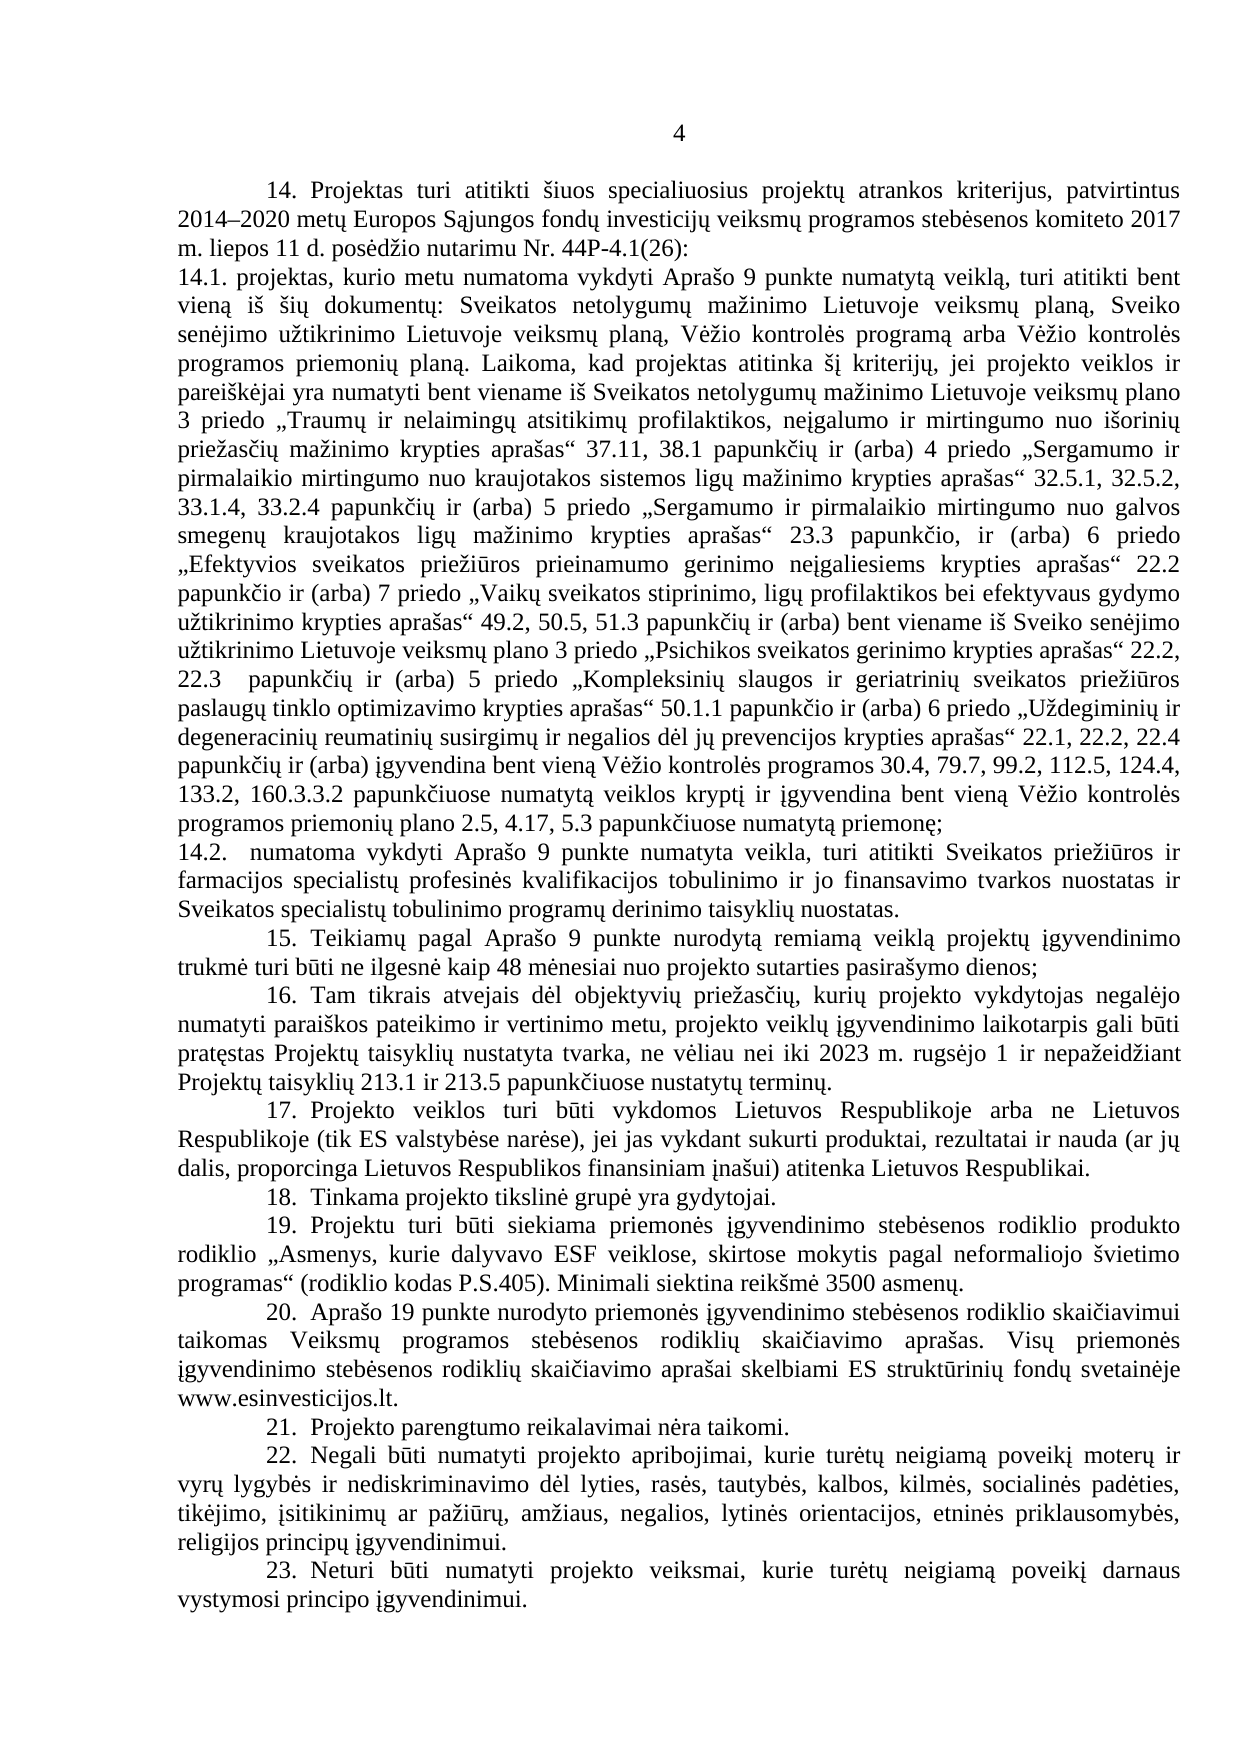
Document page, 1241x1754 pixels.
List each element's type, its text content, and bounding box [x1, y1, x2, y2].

text 20. Aprašo 19 punkte nurodyto priemonės įgyvendinimo stebėsenos rodiklio skaičiavimui taikomas Veiksmų programos stebėsenos rodiklių skaičiavimo aprašas. Visų priemonės įgyvendinimo stebėsenos rodiklių skaičiavimo aprašai skelbiami ES struktūrinių fondų svetainėje www.esinvesticijos.lt. [177, 1297, 1181, 1412]
text 18. Tinkama projekto tikslinė grupė yra gydytojai. [177, 1182, 1181, 1210]
text 14.2. numatoma vykdyti Aprašo 9 punkte numatyta veikla, turi atitikti Sveikatos priežiūros ir farmacijos specialistų profesinės kvalifikacijos tobulinimo ir jo finansavimo tvarkos nuostatas ir Sveikatos specialistų tobulinimo programų derinimo taisyklių nuostatas. [177, 837, 1181, 923]
text 15. Teikiamų pagal Aprašo 9 punkte nurodytą remiamą veiklą projektų įgyvendinimo trukmė turi būti ne ilgesnė kaip 48 mėnesiai nuo projekto sutarties pasirašymo dienos; [177, 923, 1181, 980]
text 21. Projekto parengtumo reikalavimai nėra taikomi. [177, 1412, 1181, 1440]
text 17. Projekto veiklos turi būti vykdomos Lietuvos Respublikoje arba ne Lietuvos Respublikoje (tik ES valstybėse narėse), jei jas vykdant sukurti produktai, rezultatai ir nauda (ar jų dalis, proporcinga Lietuvos Respublikos finansiniam įnašui) atitenka Lietuvos Respublikai. [177, 1095, 1181, 1182]
text 22. Negali būti numatyti projekto apribojimai, kurie turėtų neigiamą poveikį moterų ir vyrų lygybės ir nediskriminavimo dėl lyties, rasės, tautybės, kalbos, kilmės, socialinės padėties, tikėjimo, įsitikinimų ar pažiūrų, amžiaus, negalios, lytinės orientacijos, etninės priklausomybės, religijos principų įgyvendinimui. [177, 1440, 1181, 1555]
text 23. Neturi būti numatyti projekto veiksmai, kurie turėtų neigiamą poveikį darnaus vystymosi principo įgyvendinimui. [177, 1555, 1181, 1613]
text 19. Projektu turi būti siekiama priemonės įgyvendinimo stebėsenos rodiklio produkto rodiklio „Asmenys, kurie dalyvavo ESF veiklose, skirtose mokytis pagal neformaliojo švietimo programas“ (rodiklio kodas P.S.405). Minimali siektina reikšmė 3500 asmenų. [177, 1210, 1181, 1297]
text 14. Projektas turi atitikti šiuos specialiuosius projektų atrankos kriterijus, patvirtintus 2014–2020 metų Europos Sąjungos fondų investicijų veiksmų programos stebėsenos komiteto 2017 m. liepos 11 d. posėdžio nutarimu Nr. 44P-4.1(26): [177, 175, 1181, 262]
text 16. Tam tikrais atvejais dėl objektyvių priežasčių, kurių projekto vykdytojas negalėjo numatyti paraiškos pateikimo ir vertinimo metu, projekto veiklų įgyvendinimo laikotarpis gali būti pratęstas Projektų taisyklių nustatyta tvarka, ne vėliau nei iki 2023 m. rugsėjo 1 ir nepažeidžiant Projektų taisyklių 213.1 ir 213.5 papunkčiuose nustatytų terminų. [177, 980, 1181, 1095]
text 14.1. projektas, kurio metu numatoma vykdyti Aprašo 9 punkte numatytą veiklą, turi atitikti bent vieną iš šių dokumentų: Sveikatos netolygumų mažinimo Lietuvoje veiksmų planą, Sveiko senėjimo užtikrinimo Lietuvoje veiksmų planą, Vėžio kontrolės programą arba Vėžio kontrolės programos priemonių planą. Laikoma, kad projektas atitinka šį kriterijų, jei projekto veiklos ir pareiškėjai yra numatyti bent viename iš Sveikatos netolygumų mažinimo Lietuvoje veiksmų plano 3 priedo „Traumų ir nelaimingų atsitikimų profilaktikos, neįgalumo ir mirtingumo nuo išorinių priežasčių mažinimo krypties aprašas“ 37.11, 38.1 papunkčių ir (arba) 4 priedo „Sergamumo ir pirmalaikio mirtingumo nuo kraujotakos sistemos ligų mažinimo krypties aprašas“ 32.5.1, 32.5.2, 33.1.4, 33.2.4 papunkčių ir (arba) 5 priedo „Sergamumo ir pirmalaikio mirtingumo nuo galvos smegenų kraujotakos ligų mažinimo krypties aprašas“ 23.3 papunkčio, ir (arba) 6 priedo „Efektyvios sveikatos priežiūros prieinamumo gerinimo neįgaliesiems krypties aprašas“ 22.2 papunkčio ir (arba) 7 priedo „Vaikų sveikatos stiprinimo, ligų profilaktikos bei efektyvaus gydymo užtikrinimo krypties aprašas“ 49.2, 50.5, 51.3 papunkčių ir (arba) bent viename iš Sveiko senėjimo užtikrinimo Lietuvoje veiksmų plano 3 priedo „Psichikos sveikatos gerinimo krypties aprašas“ 22.2, 22.3 papunkčių ir (arba) 5 priedo „Kompleksinių slaugos ir geriatrinių sveikatos priežiūros paslaugų tinklo optimizavimo krypties aprašas“ 50.1.1 papunkčio ir (arba) 6 priedo „Uždegiminių ir degeneracinių reumatinių susirgimų ir negalios dėl jų prevencijos krypties aprašas“ 22.1, 22.2, 22.4 papunkčių ir (arba) įgyvendina bent vieną Vėžio kontrolės programos 30.4, 79.7, 99.2, 112.5, 124.4, 133.2, 160.3.3.2 papunkčiuose numatytą veiklos kryptį ir įgyvendina bent vieną Vėžio kontrolės programos priemonių plano 2.5, 4.17, 5.3 papunkčiuose numatytą priemonę; [177, 262, 1181, 837]
